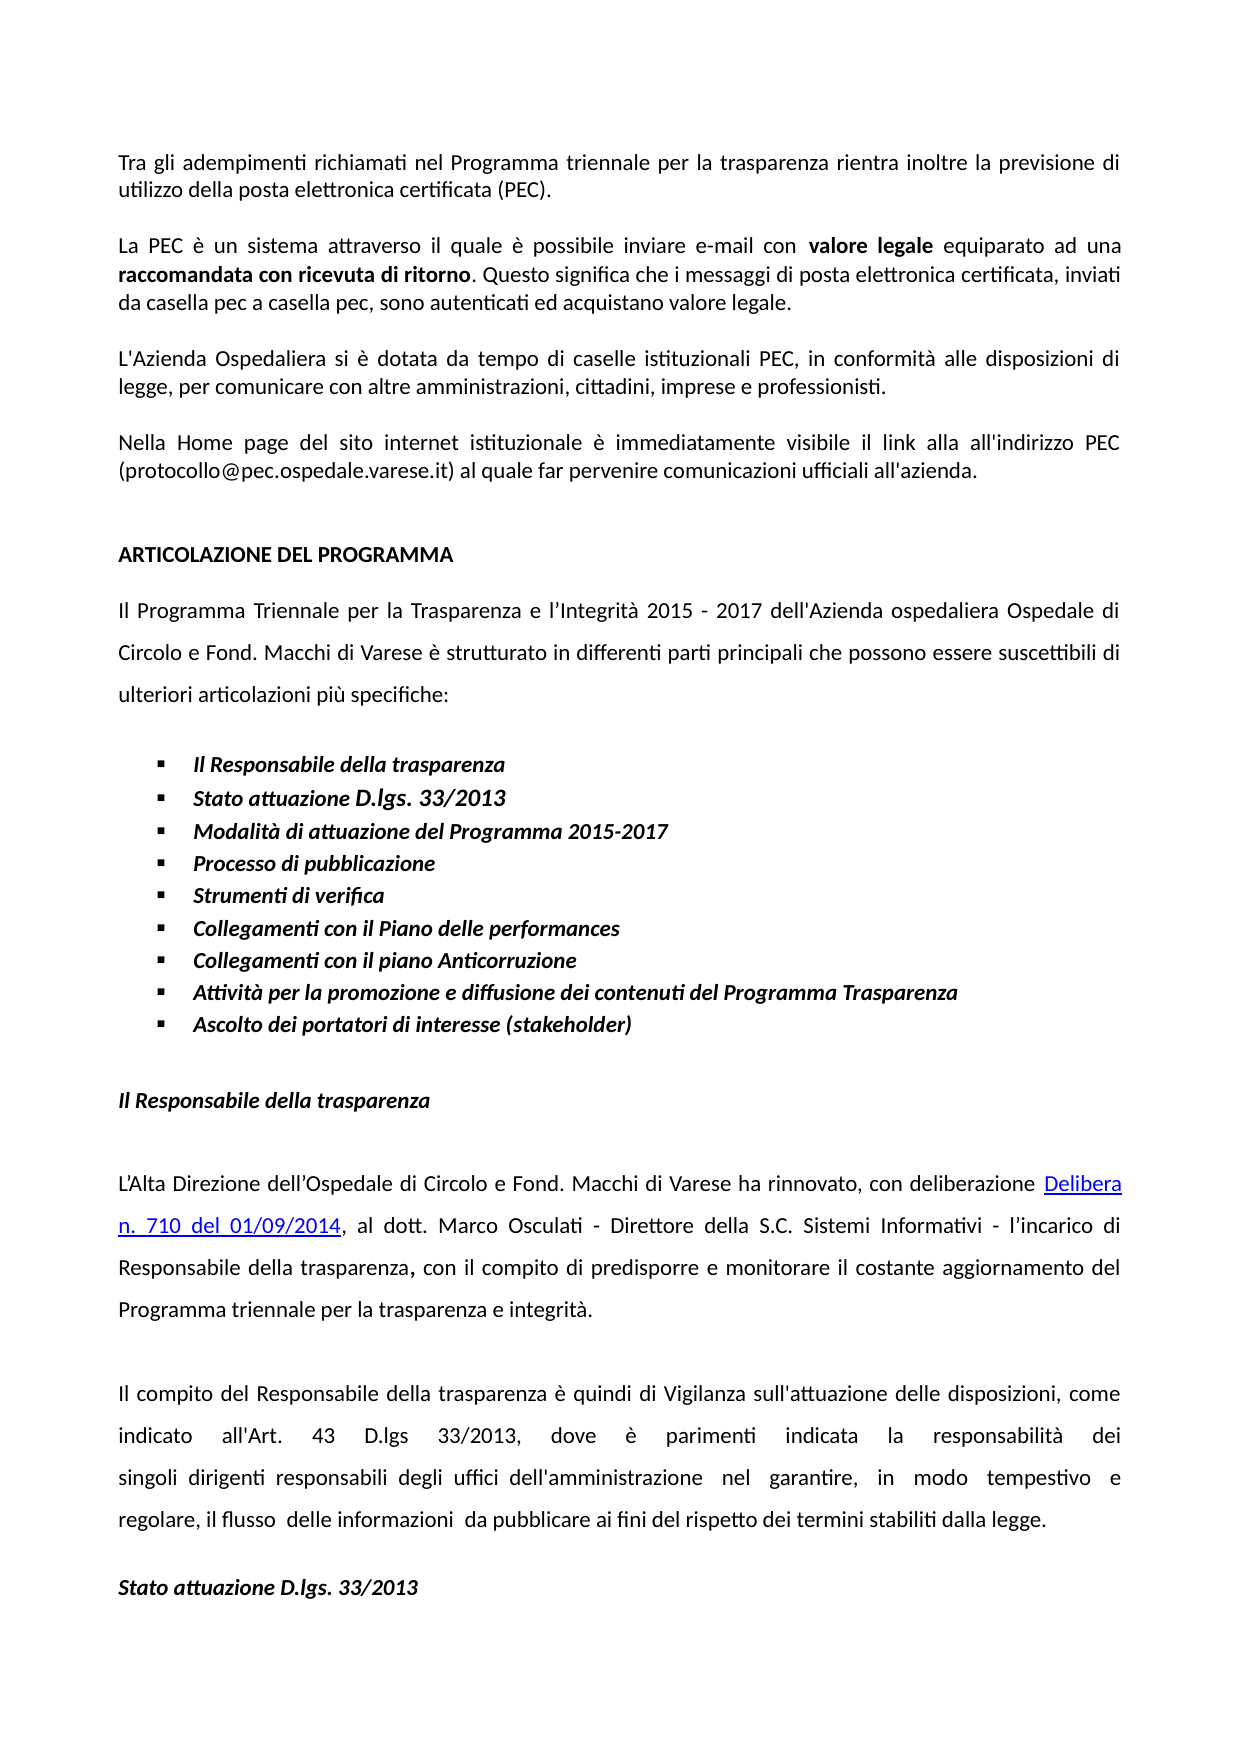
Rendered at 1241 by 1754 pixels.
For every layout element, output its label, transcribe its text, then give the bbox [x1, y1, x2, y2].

subtitle Stato attuazione D.lgs. 33/2013 [118, 1577, 1122, 1599]
text L’Alta Direzione dell’Ospedale di Circolo e Fond. Macchi di Varese ha rinnovato, con deliberazione Delibera n. 710 del 01/09/2014, al dott. Marco Osculati - Direttore della S.C. Sistemi Informativi - l’incarico di Responsabile della trasparenza, con il compito di predisporre e monitorare il costante aggiornamento del Programma triennale per la trasparenza e integrità. [118, 1169, 1122, 1323]
list Stato attuazione D.lgs. 33/2013 [156, 782, 1122, 813]
list Attività per la promozione e diffusione dei contenuti del Programma Trasparenza [156, 978, 1122, 1006]
list Ascolto dei portatori di interesse (stakeholder) [156, 1010, 1122, 1038]
list Collegamenti con il Piano delle performances [156, 914, 1122, 942]
text Il Programma Triennale per la Trasparenza e l’Integrità 2015 - 2017 dell'Azienda ospedaliera Ospedale di Circolo e Fond. Macchi di Varese è strutturato in differenti parti principali che possono essere suscettibili di ulteriori articolazioni più specifiche: [118, 596, 1122, 708]
text Nella Home page del sito internet istituzionale è immediatamente visibile il link alla all'indirizzo PEC (protocollo@pec.ospedale.varese.it) al quale far pervenire comunicazioni ufficiali all'azienda. [118, 428, 1122, 484]
text L'Azienda Ospedaliera si è dotata da tempo di caselle istituzionali PEC, in conformità alle disposizioni di legge, per comunicare con altre amministrazioni, cittadini, imprese e professionisti. [118, 344, 1122, 400]
subtitle Il Responsabile della trasparenza [118, 1091, 1122, 1113]
text Tra gli adempimenti richiamati nel Programma triennale per la trasparenza rientra inoltre la previsione di utilizzo della posta elettronica certificata (PEC). [118, 148, 1122, 204]
subtitle ARTICOLAZIONE DEL PROGRAMMA [118, 540, 1122, 568]
list Strumenti di verifica [156, 881, 1122, 909]
text La PEC è un sistema attraverso il quale è possibile inviare e-mail con valore legale equiparato ad una raccomandata con ricevuta di ritorno. Questo significa che i messaggi di posta elettronica certificata, inviati da casella pec a casella pec, sono autenticati ed acquistano valore legale. [118, 232, 1122, 316]
list Processo di pubblicazione [156, 849, 1122, 877]
list Il Responsabile della trasparenza [156, 750, 1122, 778]
list Modalità di attuazione del Programma 2015-2017 [156, 817, 1122, 845]
list Collegamenti con il piano Anticorruzione [156, 946, 1122, 974]
text Il compito del Responsabile della trasparenza è quindi di Vigilanza sull'attuazione delle disposizioni, come indicato all'Art. 43 D.lgs 33/2013, dove è parimenti indicata la responsabilità dei singoli dirigenti responsabili degli uffici dell'amministrazione nel garantire, in modo tempestivo e regolare, il flusso delle informazioni da pubblicare ai fini del rispetto dei termini stabiliti dalla legge. [118, 1379, 1122, 1533]
